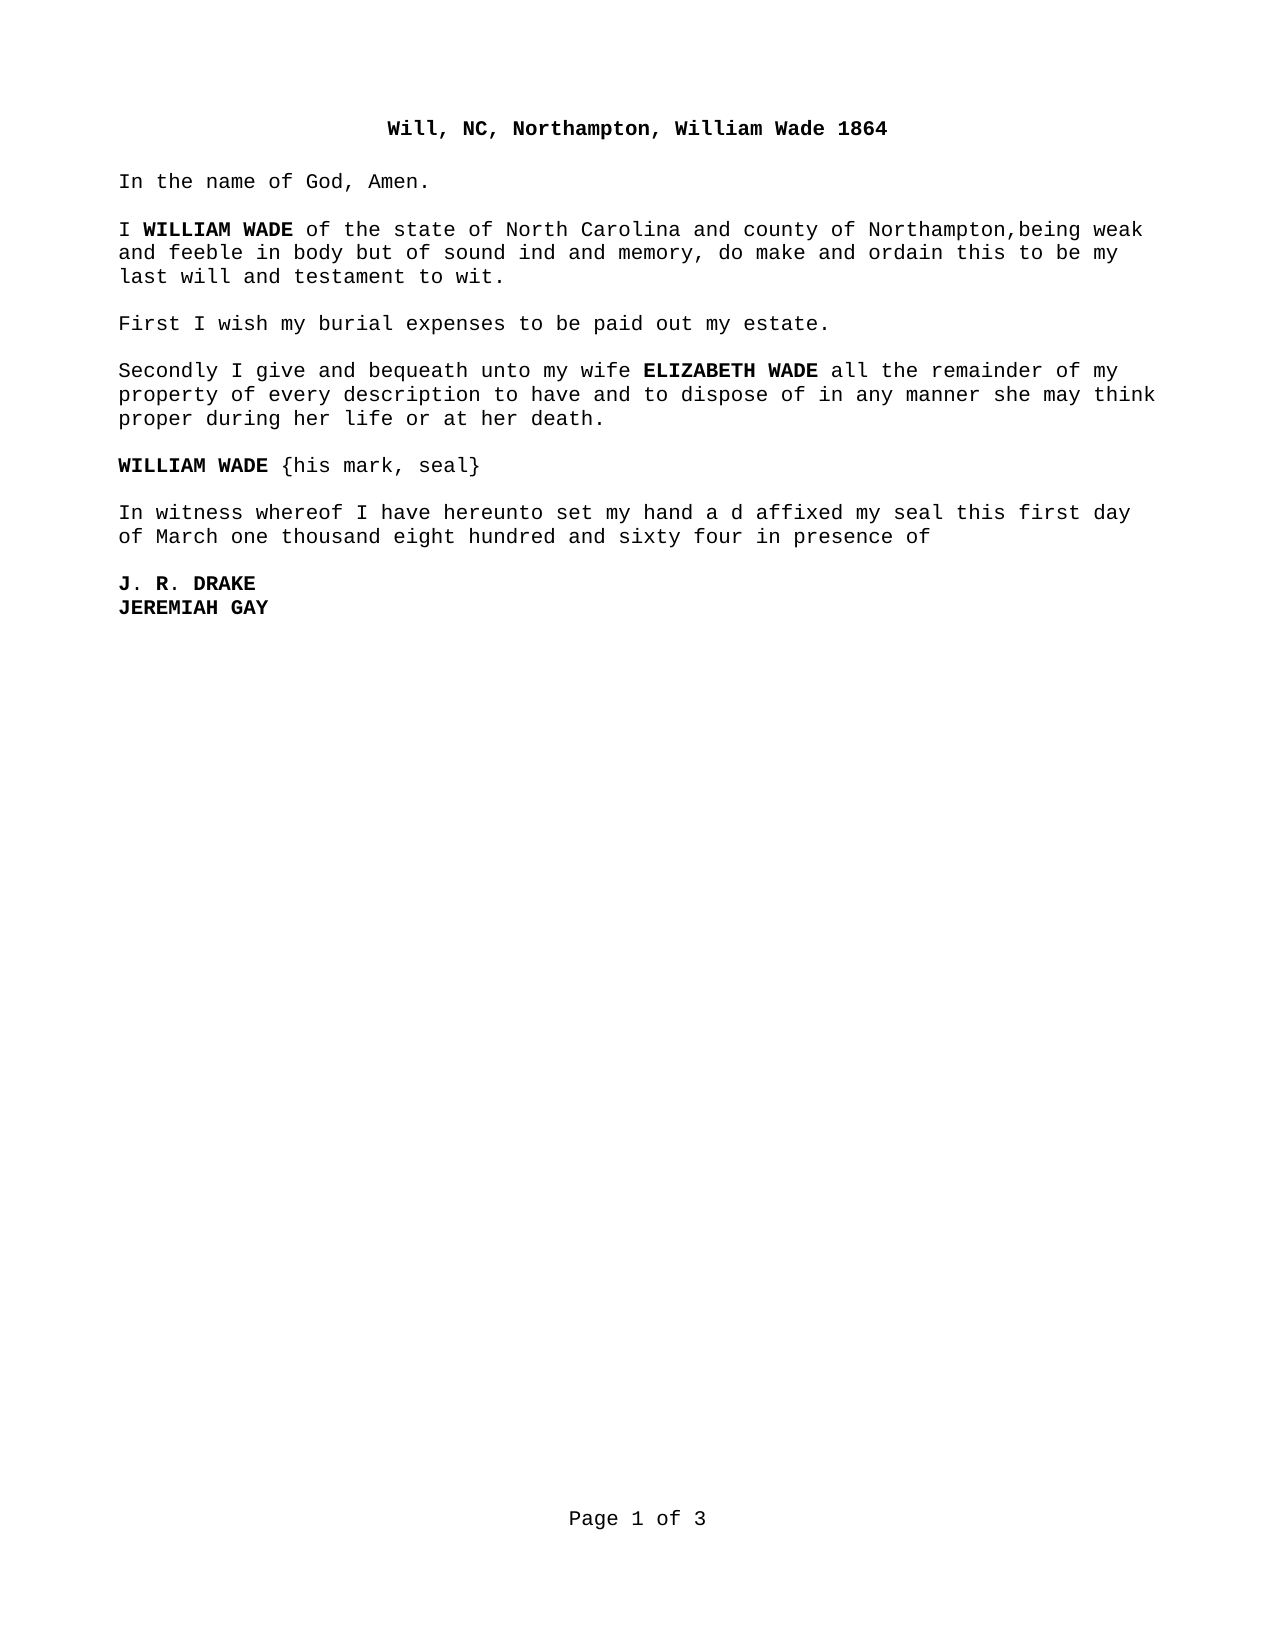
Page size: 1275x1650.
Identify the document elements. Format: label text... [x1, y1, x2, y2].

text In the name of God, Amen. [118, 171, 1157, 195]
text J. R. Drake [118, 573, 1157, 597]
text I William Wade of the state of North Carolina and county of Northampton,being weak and feeble in body but of sound ind and memory, do make and ordain this to be my last will and testament to wit. [118, 218, 1157, 289]
text Jeremiah Gay [118, 597, 1157, 621]
text Secondly I give and bequeath unto my wife Elizabeth Wade all the remainder of my property of every description to have and to dispose of in any manner she may think proper during her life or at her death. [118, 360, 1157, 431]
text In witness whereof I have hereunto set my hand a d affixed my seal this first day of March one thousand eight hundred and sixty four in presence of [118, 502, 1157, 549]
text First I wish my burial expenses to be paid out my estate. [118, 313, 1157, 337]
text William Wade {his mark, seal} [118, 455, 1157, 479]
